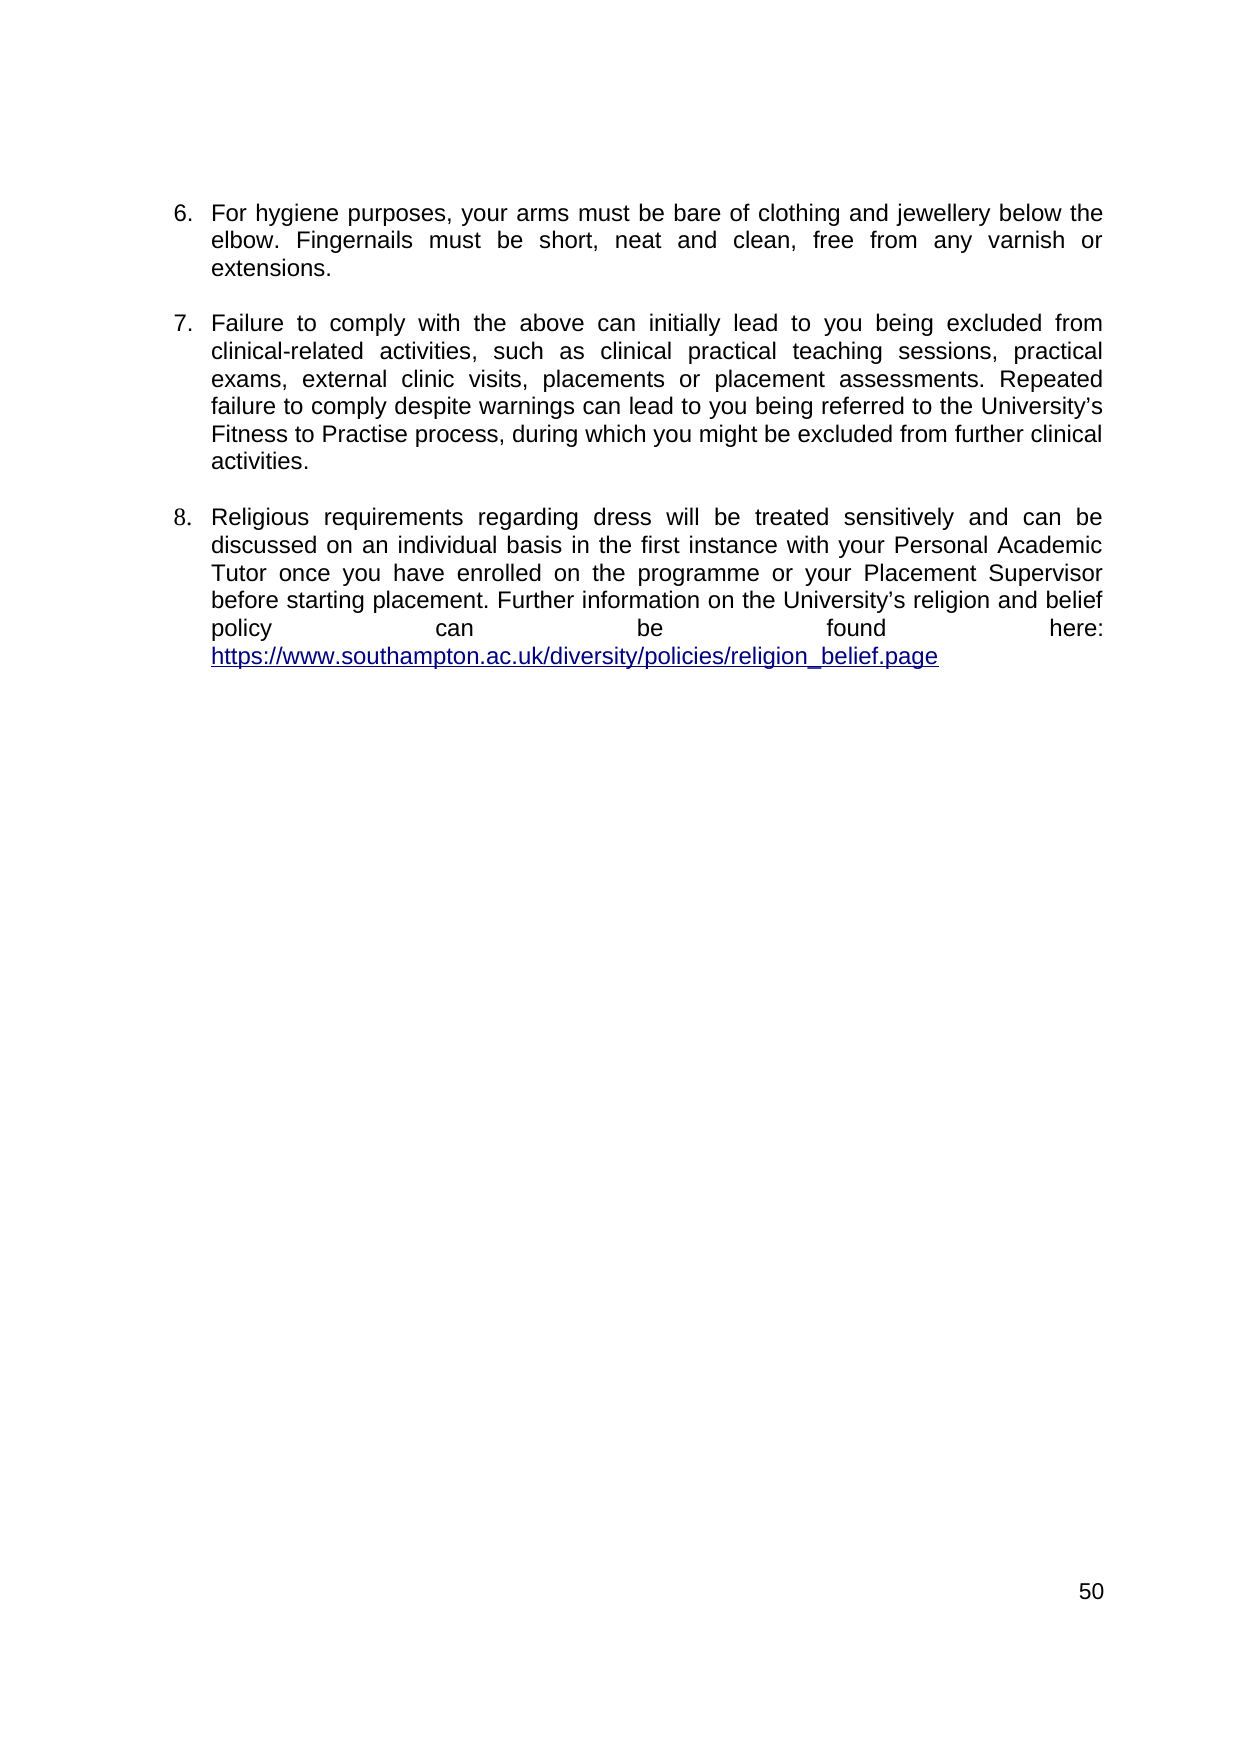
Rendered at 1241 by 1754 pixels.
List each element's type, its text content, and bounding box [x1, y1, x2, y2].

list Religious requirements regarding dress will be treated sensitively and can be discussed on an individual basis in the first instance with your Personal Academic Tutor once you have enrolled on the programme or your Placement Supervisor before starting placement. Further information on the University’s religion and belief policy can be found here: https://www.southampton.ac.uk/diversity/policies/religion_belief.page [173, 502, 1104, 669]
list Failure to comply with the above can initially lead to you being excluded from clinical-related activities, such as clinical practical teaching sessions, practical exams, external clinic visits, placements or placement assessments. Repeated failure to comply despite warnings can lead to you being referred to the University’s Fitness to Practise process, during which you might be excluded from further clinical activities. [173, 309, 1104, 475]
list For hygiene purposes, your arms must be bare of clothing and jewellery below the elbow. Fingernails must be short, neat and clean, free from any varnish or extensions. [173, 199, 1104, 282]
